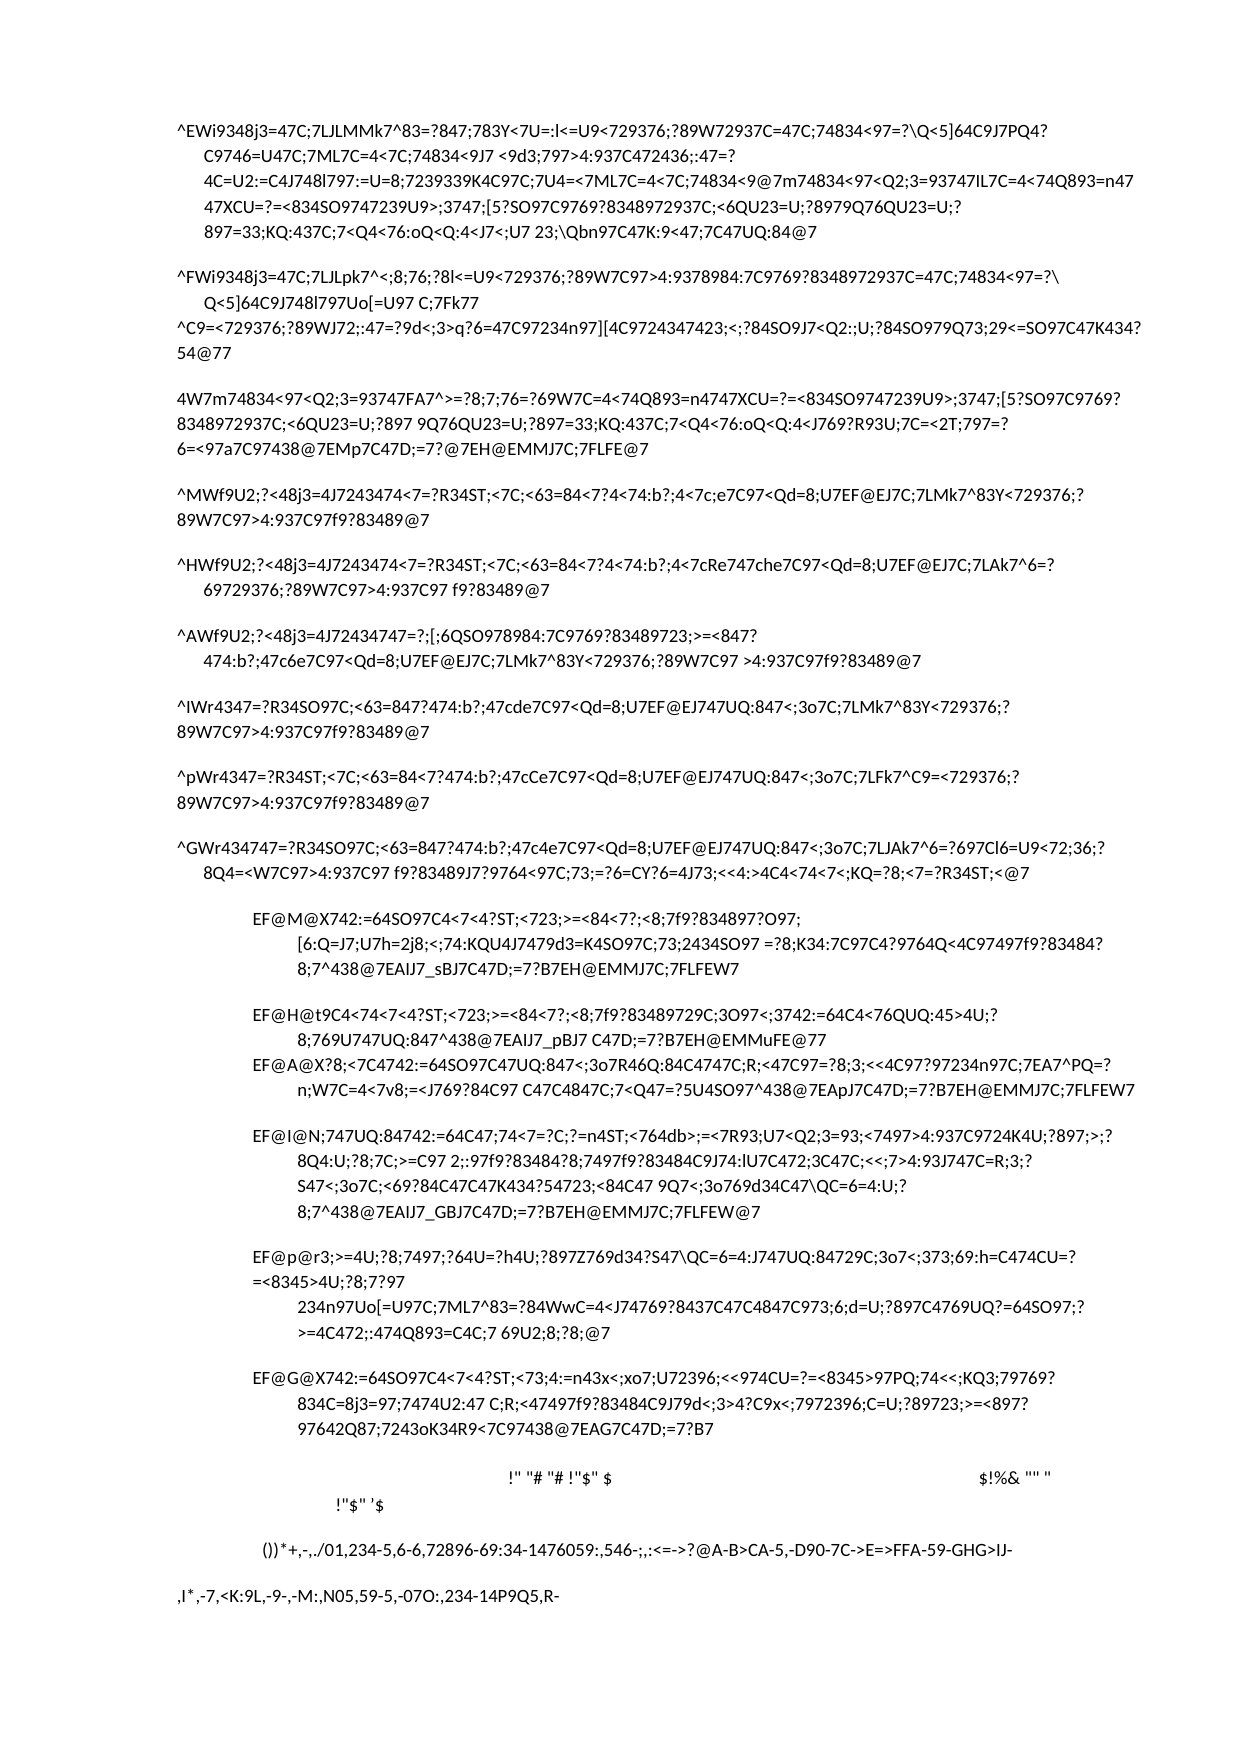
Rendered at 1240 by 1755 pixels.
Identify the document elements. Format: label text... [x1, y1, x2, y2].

text 4W7m74834<97<Q2;3=93747FA7^>=?8;7;76=?69W7C=4<74Q893=n4747XCU=?=<834SO9747239U9>;3747;[5?SO97C9769?8348972937C;<6QU23=U;?897 9Q76QU23=U;?897=33;KQ:437C;7<Q4<76:oQ<Q:4<J769?R93U;7C=<2T;797=?6=<97a7C97438@7EMp7C47D;=7?@7EH@EMMJ7C;7FLFE@7 [177, 387, 1145, 460]
text ^AWf9U2;?<48j3=4J72434747=?;[;6QSO978984:7C9769?83489723;>=<847?474:b?;47c6e7C97<Qd=8;U7EF@EJ7C;7LMk7^83Y<729376;?89W7C97 >4:937C97f9?83489@7 [177, 624, 1145, 672]
text ^FWi9348j3=47C;7LJLpk7^<;8;76;?8l<=U9<729376;?89W7C97>4:9378984:7C9769?8348972937C=47C;74834<97=?\Q<5]64C9J748l797Uo[=U97 C;7Fk77 [177, 266, 1145, 314]
text EF@I@N;747UQ:84742:=64C47;74<7=?C;?=n4ST;<764db>;=<7R93;U7<Q2;3=93;<7497>4:937C9724K4U;?897;>;?8Q4:U;?8;7C;>=C97 2;:97f9?83484?8;7497f9?83484C9J74:lU7C472;3C47C;<<;7>4:93J747C=R;3;?S47<;3o7C;<69?84C47C47K434?54723;<84C47 9Q7<;3o769d34C47\QC=6=4:U;?8;7^438@7EAIJ7_GBJ7C47D;=7?B7EH@EMMJ7C;7FLFEW@7 [252, 1124, 1145, 1223]
text ^MWf9U2;?<48j3=4J7243474<7=?R34ST;<7C;<63=84<7?4<74:b?;4<7c;e7C97<Qd=8;U7EF@EJ7C;7LMk7^83Y<729376;?89W7C97>4:937C97f9?83489@7 [177, 483, 1145, 531]
text ())*+,-,./01,234-5,6-6,72896-69:34-1476059:,546-;,:<=->?@A-B>CA-5,-D90-7C->E=>FFA-59-GHG>IJ- [262, 1539, 1145, 1562]
text EF@G@X742:=64SO97C4<7<4?ST;<73;4:=n43x<;xo7;U72396;<<974CU=?=<8345>97PQ;74<<;KQ3;79769?834C=8j3=97;7474U2:47 C;R;<47497f9?83484C9J79d<;3>4?C9x<;7972396;C=U;?89723;>=<897?97642Q87;7243oK34R9<7C97438@7EAG7C47D;=7?B7 [252, 1366, 1145, 1440]
text ^C9=<729376;?89WJ72;:47=?9d<;3>q?6=47C97234n97][4C9724347423;<;?84SO9J7<Q2:;U;?84SO979Q73;29<=SO97C47K434?54@77 [177, 316, 1145, 364]
text ^HWf9U2;?<48j3=4J7243474<7=?R34ST;<7C;<63=84<7?4<74:b?;4<7cRe747che7C97<Qd=8;U7EF@EJ7C;7LAk7^6=?69729376;?89W7C97>4:937C97 f9?83489@7 [177, 553, 1145, 602]
text EF@A@X?8;<7C4742:=64SO97C47UQ:847<;3o7R46Q:84C4747C;R;<47C97=?8;3;<<4C97?97234n97C;7EA7^PQ=?n;W7C=4<7v8;=<J769?84C97 C47C4847C;7<Q47=?5U4SO97^438@7EApJ7C47D;=7?B7EH@EMMJ7C;7FLFEW7 [252, 1053, 1145, 1102]
text EF@p@r3;>=4U;?8;7497;?64U=?h4U;?897Z769d34?S47\QC=6=4:J747UQ:84729C;3o7<;373;69:h=C474CU=?=<8345>4U;?8;7?97 [252, 1245, 1145, 1293]
text ,I*,-7,<K:9L,-9-,-M:,N05,59-5,-07O:,234-14P9Q5,R- [177, 1584, 1145, 1607]
text ^GWr434747=?R34SO97C;<63=847?474:b?;47c4e7C97<Qd=8;U7EF@EJ747UQ:847<;3o7C;7LJAk7^6=?697Cl6=U9<72;36;?8Q4=<W7C97>4:937C97 f9?83489J7?9764<97C;73;=?6=CY?6=4J73;<<4:>4C4<74<7<;KQ=?8;<7=?R34ST;<@7 [177, 836, 1145, 884]
text EF@H@t9C4<74<7<4?ST;<723;>=<84<7?;<8;7f9?83489729C;3O97<;3742:=64C4<76QUQ:45>4U;?8;769U747UQ:847^438@7EAIJ7_pBJ7 C47D;=7?B7EH@EMMuFE@77 [252, 1003, 1145, 1051]
text 47XCU=?=<834SO9747239U9>;3747;[5?SO97C9769?8348972937C;<6QU23=U;?8979Q76QU23=U;?897=33;KQ:437C;7<Q4<76:oQ<Q:4<J7<;U7 23;\Qbn97C47K:9<47;7C47UQ:84@7 [204, 195, 1145, 243]
text 234n97Uo[=U97C;7ML7^83=?84WwC=4<J74769?8437C47C4847C973;6;d=U;?897C4769UQ?=64SO97;?>=4C472;:474Q893=C4C;7 69U2;8;?8;@7 [297, 1296, 1145, 1344]
text !" "# "# !"$" $ $!%& "" " [176, 1462, 1145, 1490]
text EF@M@X742:=64SO97C4<7<4?ST;<723;>=<84<7?;<8;7f9?834897?O97;[6:Q=J7;U7h=2j8;<;74:KQU4J7479d3=K4SO97C;73;2434SO97 =?8;K34:7C97C4?9764Q<4C97497f9?83484?8;7^438@7EAIJ7_sBJ7C47D;=7?B7EH@EMMJ7C;7FLFEW7 [252, 907, 1145, 980]
text !"$" ’$ [335, 1493, 1145, 1516]
text ^EWi9348j3=47C;7LJLMMk7^83=?847;783Y<7U=:l<=U9<729376;?89W72937C=47C;74834<97=?\Q<5]64C9J7PQ4?C9746=U47C;7ML7C=4<7C;74834<9J7 <9d3;797>4:937C472436;:47=?4C=U2:=C4J748l797:=U=8;7239339K4C97C;7U4=<7ML7C=4<7C;74834<9@7m74834<97<Q2;3=93747IL7C=4<74Q893=n47 [177, 119, 1145, 193]
text ^IWr4347=?R34SO97C;<63=847?474:b?;47cde7C97<Qd=8;U7EF@EJ747UQ:847<;3o7C;7LMk7^83Y<729376;?89W7C97>4:937C97f9?83489@7 [177, 695, 1145, 743]
text ^pWr4347=?R34ST;<7C;<63=84<7?474:b?;47cCe7C97<Qd=8;U7EF@EJ747UQ:847<;3o7C;7LFk7^C9=<729376;?89W7C97>4:937C97f9?83489@7 [177, 766, 1145, 814]
